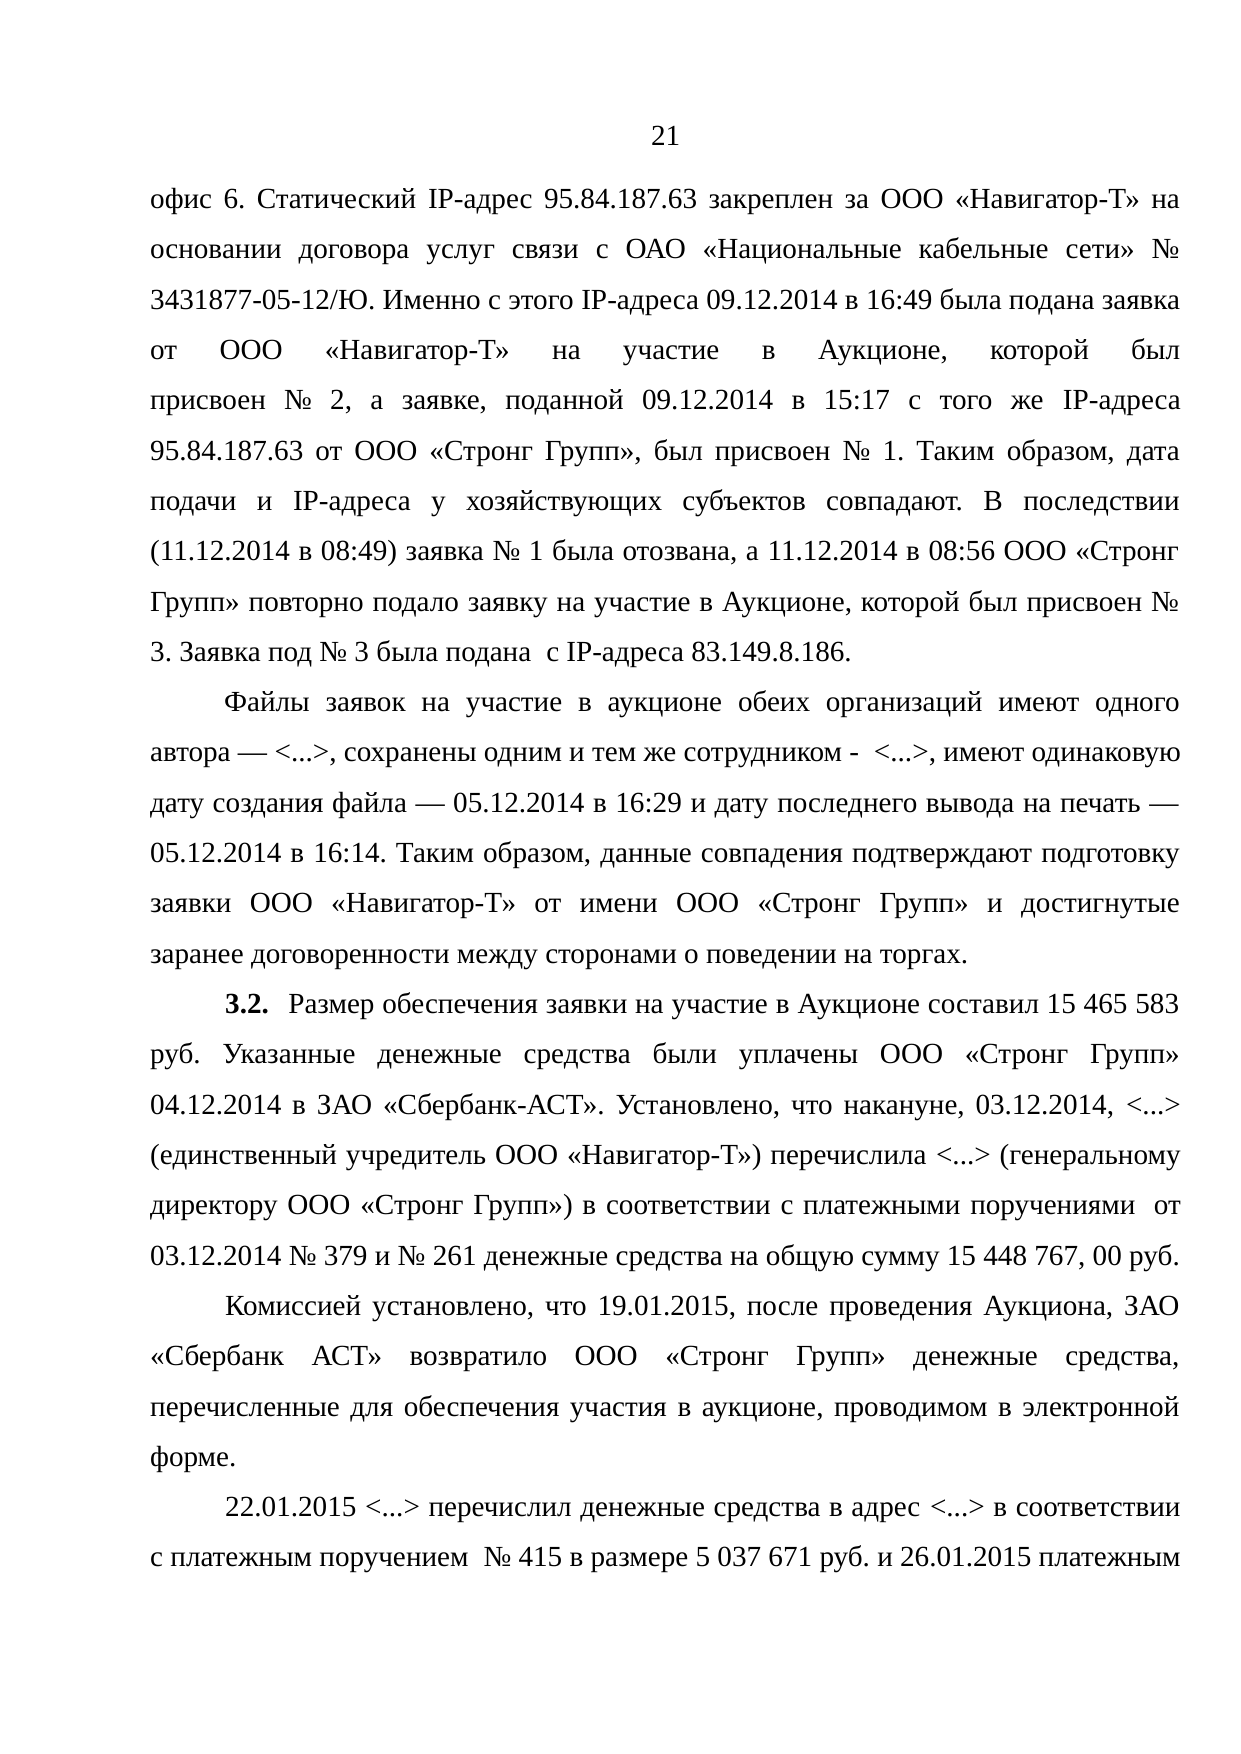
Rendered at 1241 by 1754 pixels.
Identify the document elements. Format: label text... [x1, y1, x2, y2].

text Комиссией установлено, что 19.01.2015, после проведения Аукциона, ЗАО «Сбербанк АСТ» возвратило ООО «Стронг Групп» денежные средства, перечисленные для обеспечения участия в аукционе, проводимом в электронной форме. [150, 1288, 1181, 1472]
text 22.01.2015 <...> перечислил денежные средства в адрес <...> в соответствии с платежным поручением № 415 в размере 5 037 671 руб. и 26.01.2015 платежным [150, 1489, 1181, 1573]
text офис 6. Статический IP-адрес 95.84.187.63 закреплен за ООО «Навигатор-Т» на основании договора услуг связи с ОАО «Национальные кабельные сети» № 3431877-05-12/Ю. Именно с этого IP-адреса 09.12.2014 в 16:49 была подана заявка от ООО «Навигатор-Т» на участие в Аукционе, которой был присвоен № 2, а заявке, поданной 09.12.2014 в 15:17 с того же IP-адреса 95.84.187.63 от ООО «Стронг Групп», был присвоен № 1. Таким образом, дата подачи и IP-адреса у хозяйствующих субъектов совпадают. В последствии (11.12.2014 в 08:49) заявка № 1 была отозвана, а 11.12.2014 в 08:56 ООО «Стронг Групп» повторно подало заявку на участие в Аукционе, которой был присвоен № 3. Заявка под № 3 была подана с IP-адреса 83.149.8.186. [150, 181, 1181, 667]
text Файлы заявок на участие в аукционе обеих организаций имеют одного автора — <...>, сохранены одним и тем же сотрудником - <...>, имеют одинаковую дату создания файла — 05.12.2014 в 16:29 и дату последнего вывода на печать — 05.12.2014 в 16:14. Таким образом, данные совпадения подтверждают подготовку заявки ООО «Навигатор-Т» от имени ООО «Стронг Групп» и достигнутые заранее договоренности между сторонами о поведении на торгах. [150, 684, 1181, 969]
text 3.2. Размер обеспечения заявки на участие в Аукционе составил 15 465 583 руб. Указанные денежные средства были уплачены ООО «Стронг Групп» 04.12.2014 в ЗАО «Сбербанк-АСТ». Установлено, что накануне, 03.12.2014, <...> (единственный учредитель ООО «Навигатор-Т») перечислила <...> (генеральному директору ООО «Стронг Групп») в соответствии с платежными поручениями от 03.12.2014 № 379 и № 261 денежные средства на общую сумму 15 448 767, 00 руб. [150, 986, 1181, 1271]
